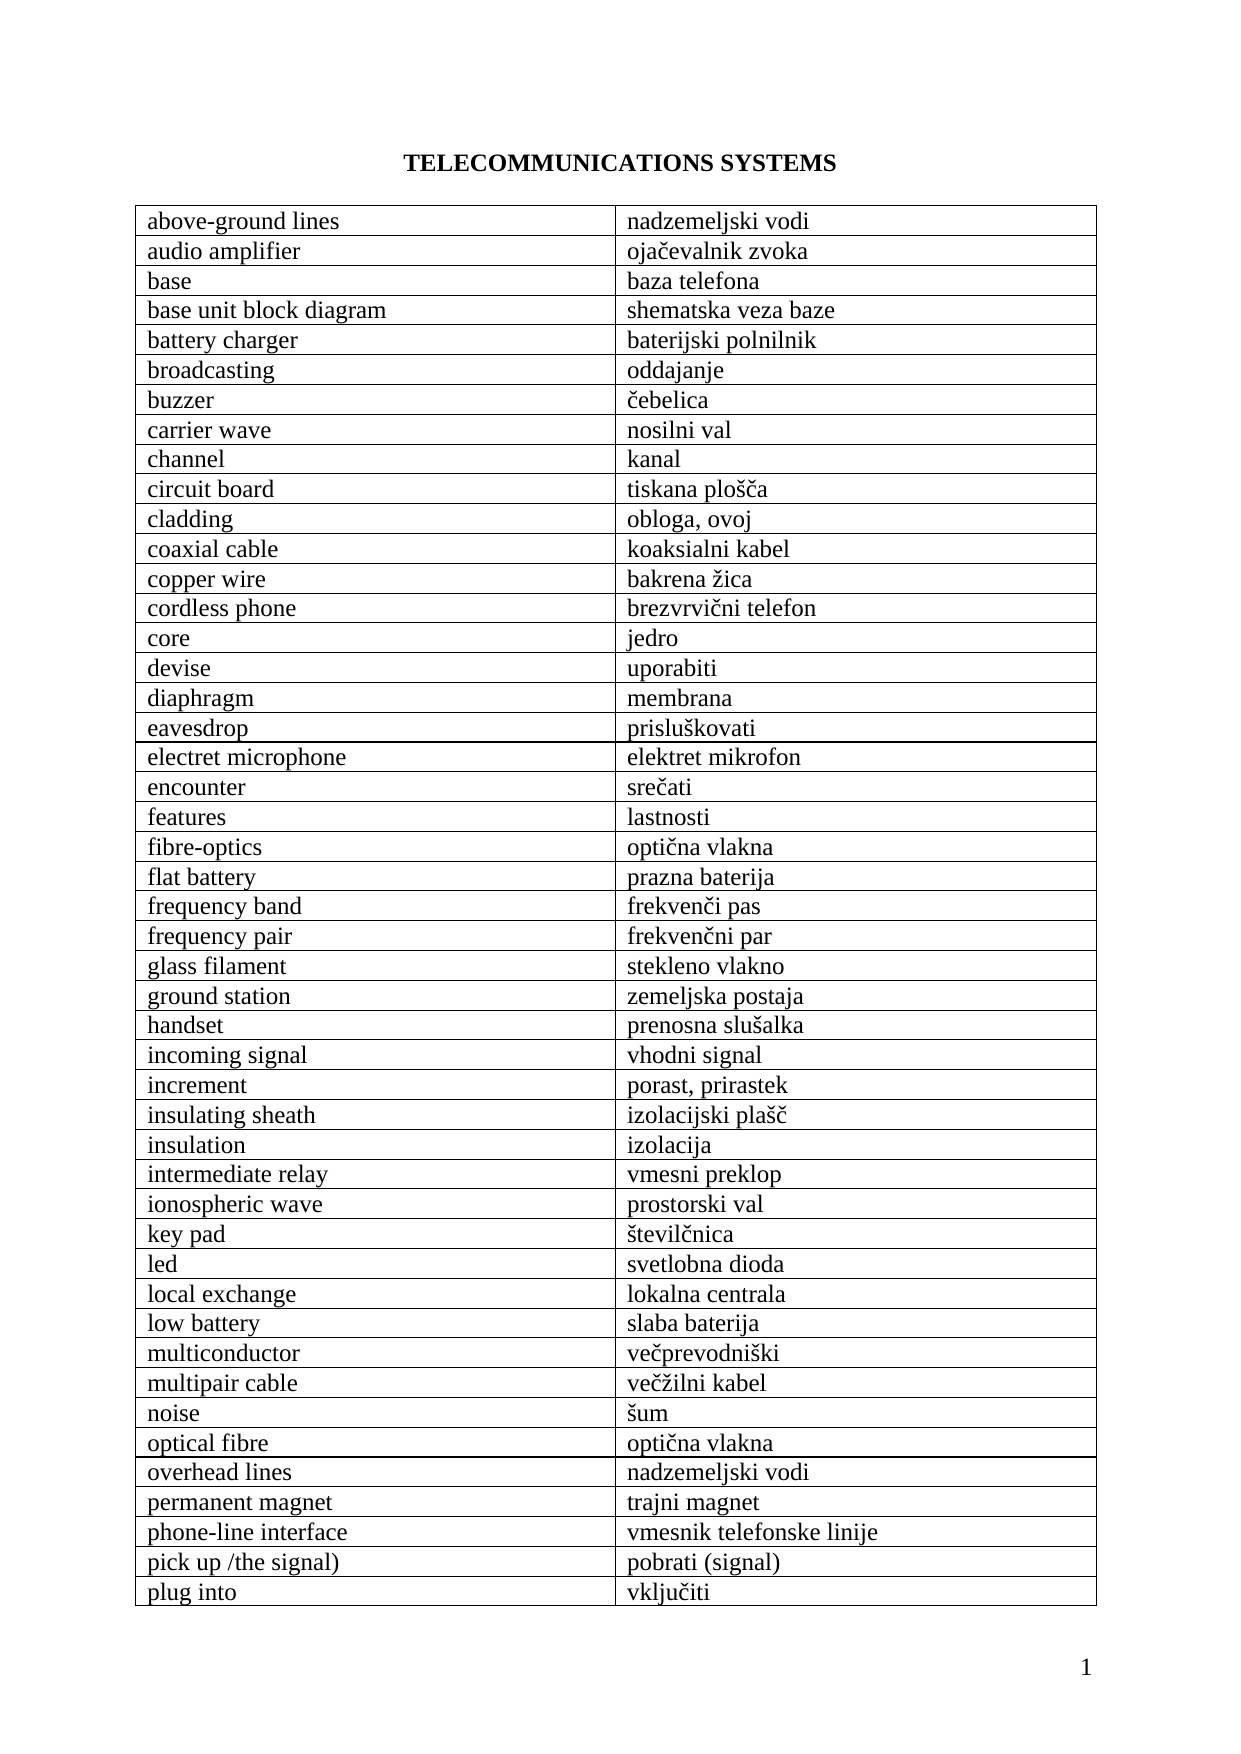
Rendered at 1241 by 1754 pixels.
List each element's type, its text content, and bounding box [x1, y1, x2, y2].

table_cell plug into [136, 1577, 615, 1605]
table_cell increment [136, 1070, 615, 1099]
table_cell insulation [136, 1130, 615, 1158]
table_cell zemeljska postaja [616, 981, 1096, 1009]
table_cell šum [616, 1398, 1096, 1427]
table_cell brezvrvični telefon [616, 594, 1096, 622]
table_cell kanal [616, 445, 1096, 473]
table_cell ionospheric wave [136, 1189, 615, 1218]
table_cell baza telefona [616, 266, 1096, 294]
table_cell glass filament [136, 951, 615, 980]
table_cell battery charger [136, 325, 615, 354]
table_cell ojačevalnik zvoka [616, 236, 1096, 265]
table_cell diaphragm [136, 683, 615, 712]
table_cell baterijski polnilnik [616, 325, 1096, 354]
table_cell membrana [616, 683, 1096, 712]
table_cell encounter [136, 772, 615, 801]
table_cell cladding [136, 504, 615, 533]
table_cell carrier wave [136, 415, 615, 443]
table_cell koaksialni kabel [616, 534, 1096, 563]
table_cell devise [136, 653, 615, 682]
table_cell audio amplifier [136, 236, 615, 265]
text TELECOMMUNICATIONS SYSTEMS [148, 148, 1093, 176]
table_cell vključiti [616, 1577, 1096, 1605]
table_cell incoming signal [136, 1040, 615, 1069]
table_cell broadcasting [136, 355, 615, 384]
table_cell obloga, ovoj [616, 504, 1096, 533]
table_cell vhodni signal [616, 1040, 1096, 1069]
table_cell handset [136, 1011, 615, 1039]
table_cell intermediate relay [136, 1160, 615, 1188]
table_cell electret microphone [136, 743, 615, 771]
table_cell pobrati (signal) [616, 1547, 1096, 1576]
table_cell nosilni val [616, 415, 1096, 443]
table_cell optična vlakna [616, 832, 1096, 861]
table_cell phone-line interface [136, 1517, 615, 1546]
table_cell prazna baterija [616, 862, 1096, 890]
table_cell shematska veza baze [616, 296, 1096, 324]
table_cell vmesni preklop [616, 1160, 1096, 1188]
table_cell porast, prirastek [616, 1070, 1096, 1099]
table_header nadzemeljski vodi [616, 206, 1096, 235]
table_cell številčnica [616, 1219, 1096, 1248]
table_cell cordless phone [136, 594, 615, 622]
table_cell local exchange [136, 1279, 615, 1307]
table_header above-ground lines [136, 206, 615, 235]
table_cell coaxial cable [136, 534, 615, 563]
table_cell pick up /the signal) [136, 1547, 615, 1576]
table_cell noise [136, 1398, 615, 1427]
table_cell uporabiti [616, 653, 1096, 682]
table_cell led [136, 1249, 615, 1278]
table_cell base unit block diagram [136, 296, 615, 324]
table_cell low battery [136, 1309, 615, 1337]
table_cell permanent magnet [136, 1487, 615, 1516]
table_cell slaba baterija [616, 1309, 1096, 1337]
table_cell svetlobna dioda [616, 1249, 1096, 1278]
table_cell lastnosti [616, 802, 1096, 831]
table_cell večžilni kabel [616, 1368, 1096, 1397]
table_cell nadzemeljski vodi [616, 1458, 1096, 1486]
table_cell bakrena žica [616, 564, 1096, 592]
table_cell elektret mikrofon [616, 743, 1096, 771]
table_cell base [136, 266, 615, 294]
table_cell ground station [136, 981, 615, 1009]
table_cell čebelica [616, 385, 1096, 414]
table_cell izolacijski plašč [616, 1100, 1096, 1129]
table_cell frequency pair [136, 921, 615, 950]
table_cell večprevodniški [616, 1338, 1096, 1367]
table_cell multiconductor [136, 1338, 615, 1367]
table_cell features [136, 802, 615, 831]
table_cell prostorski val [616, 1189, 1096, 1218]
table_cell oddajanje [616, 355, 1096, 384]
table_cell multipair cable [136, 1368, 615, 1397]
table_cell copper wire [136, 564, 615, 592]
table_cell optična vlakna [616, 1428, 1096, 1456]
table_cell jedro [616, 623, 1096, 652]
table_cell buzzer [136, 385, 615, 414]
table_cell channel [136, 445, 615, 473]
table_cell key pad [136, 1219, 615, 1248]
table_cell frekvenči pas [616, 891, 1096, 920]
table_cell lokalna centrala [616, 1279, 1096, 1307]
table_cell fibre-optics [136, 832, 615, 861]
table_cell prenosna slušalka [616, 1011, 1096, 1039]
table_cell circuit board [136, 474, 615, 503]
table_cell flat battery [136, 862, 615, 890]
table_cell izolacija [616, 1130, 1096, 1158]
table_cell prisluškovati [616, 713, 1096, 741]
table_cell insulating sheath [136, 1100, 615, 1129]
table_cell overhead lines [136, 1458, 615, 1486]
table_cell core [136, 623, 615, 652]
table_cell frequency band [136, 891, 615, 920]
table_cell optical fibre [136, 1428, 615, 1456]
table_cell trajni magnet [616, 1487, 1096, 1516]
table_cell srečati [616, 772, 1096, 801]
table_cell tiskana plošča [616, 474, 1096, 503]
table_cell vmesnik telefonske linije [616, 1517, 1096, 1546]
table_cell stekleno vlakno [616, 951, 1096, 980]
table_cell eavesdrop [136, 713, 615, 741]
table_cell frekvenčni par [616, 921, 1096, 950]
